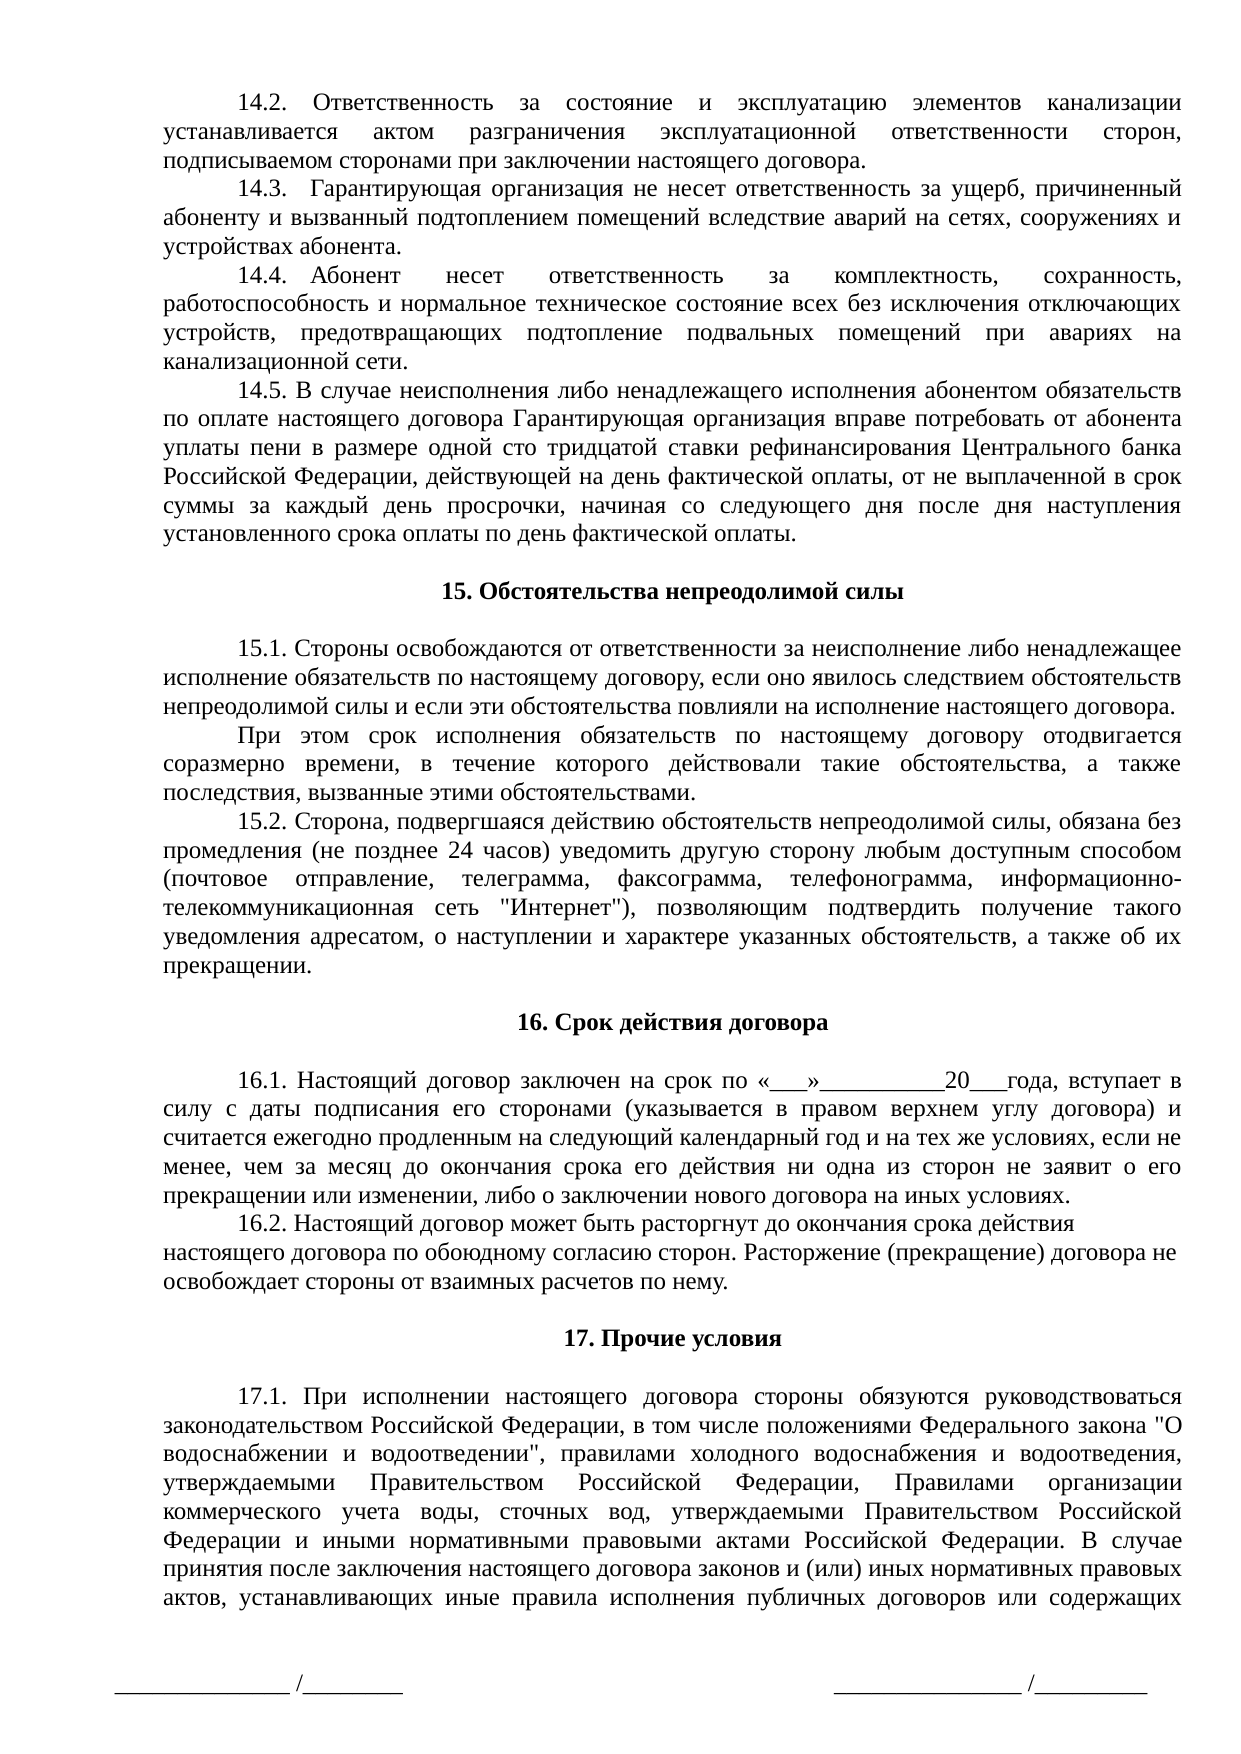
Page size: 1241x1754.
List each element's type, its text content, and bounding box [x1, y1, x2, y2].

text 15.1. Стороны освобождаются от ответственности за неисполнение либо ненадлежащее исполнение обязательств по настоящему договору, если оно явилось следствием обстоятельств непреодолимой силы и если эти обстоятельства повлияли на исполнение настоящего договора. [163, 633, 1182, 720]
text 15.2. Сторона, подвергшаяся действию обстоятельств непреодолимой силы, обязана без промедления (не позднее 24 часов) уведомить другую сторону любым доступным способом (почтовое отправление, телеграмма, факсограмма, телефонограмма, информационно-телекоммуникационная сеть "Интернет"), позволяющим подтвердить получение такого уведомления адресатом, о наступлении и характере указанных обстоятельств, а также об их прекращении. [163, 806, 1182, 978]
text При этом срок исполнения обязательств по настоящему договору отодвигается соразмерно времени, в течение которого действовали такие обстоятельства, а также последствия, вызванные этими обстоятельствами. [163, 720, 1182, 806]
text 16.2. Настоящий договор может быть расторгнут до окончания срока действия настоящего договора по обоюдному согласию сторон. Расторжение (прекращение) договора не освобождает стороны от взаимных расчетов по нему. [163, 1208, 1182, 1295]
text 17.1. При исполнении настоящего договора стороны обязуются руководствоваться законодательством Российской Федерации, в том числе положениями Федерального закона "О водоснабжении и водоотведении", правилами холодного водоснабжения и водоотведения, утверждаемыми Правительством Российской Федерации, Правилами организации коммерческого учета воды, сточных вод, утверждаемыми Правительством Российской Федерации и иными нормативными правовыми актами Российской Федерации. В случае принятия после заключения настоящего договора законов и (или) иных нормативных правовых актов, устанавливающих иные правила исполнения публичных договоров или содержащих [163, 1381, 1182, 1611]
list Абонент несет ответственность за комплектность, сохранность, работоспособность и нормальное техническое состояние всех без исключения отключающих устройств, предотвращающих подтопление подвальных помещений при авариях на канализационной сети. [163, 260, 1182, 375]
text 17. Прочие условия [163, 1323, 1182, 1352]
text 14.2. Ответственность за состояние и эксплуатацию элементов канализации устанавливается актом разграничения эксплуатационной ответственности сторон, подписываемом сторонами при заключении настоящего договора. [163, 87, 1182, 173]
text 16.1. Настоящий договор заключен на срок по «___»__________20___года, вступает в силу с даты подписания его сторонами (указывается в правом верхнем углу договора) и считается ежегодно продленным на следующий календарный год и на тех же условиях, если не менее, чем за месяц до окончания срока его действия ни одна из сторон не заявит о его прекращении или изменении, либо о заключении нового договора на иных условиях. [163, 1065, 1182, 1208]
text 14.5. В случае неисполнения либо ненадлежащего исполнения абонентом обязательств по оплате настоящего договора Гарантирующая организация вправе потребовать от абонента уплаты пени в размере одной сто тридцатой ставки рефинансирования Центрального банка Российской Федерации, действующей на день фактической оплаты, от не выплаченной в срок суммы за каждый день просрочки, начиная со следующего дня после дня наступления установленного срока оплаты по день фактической оплаты. [163, 375, 1182, 547]
list Гарантирующая организация не несет ответственность за ущерб, причиненный абоненту и вызванный подтоплением помещений вследствие аварий на сетях, сооружениях и устройствах абонента. [163, 173, 1182, 260]
text 16. Срок действия договора [163, 1007, 1182, 1036]
text 15. Обстоятельства непреодолимой силы [163, 576, 1182, 605]
